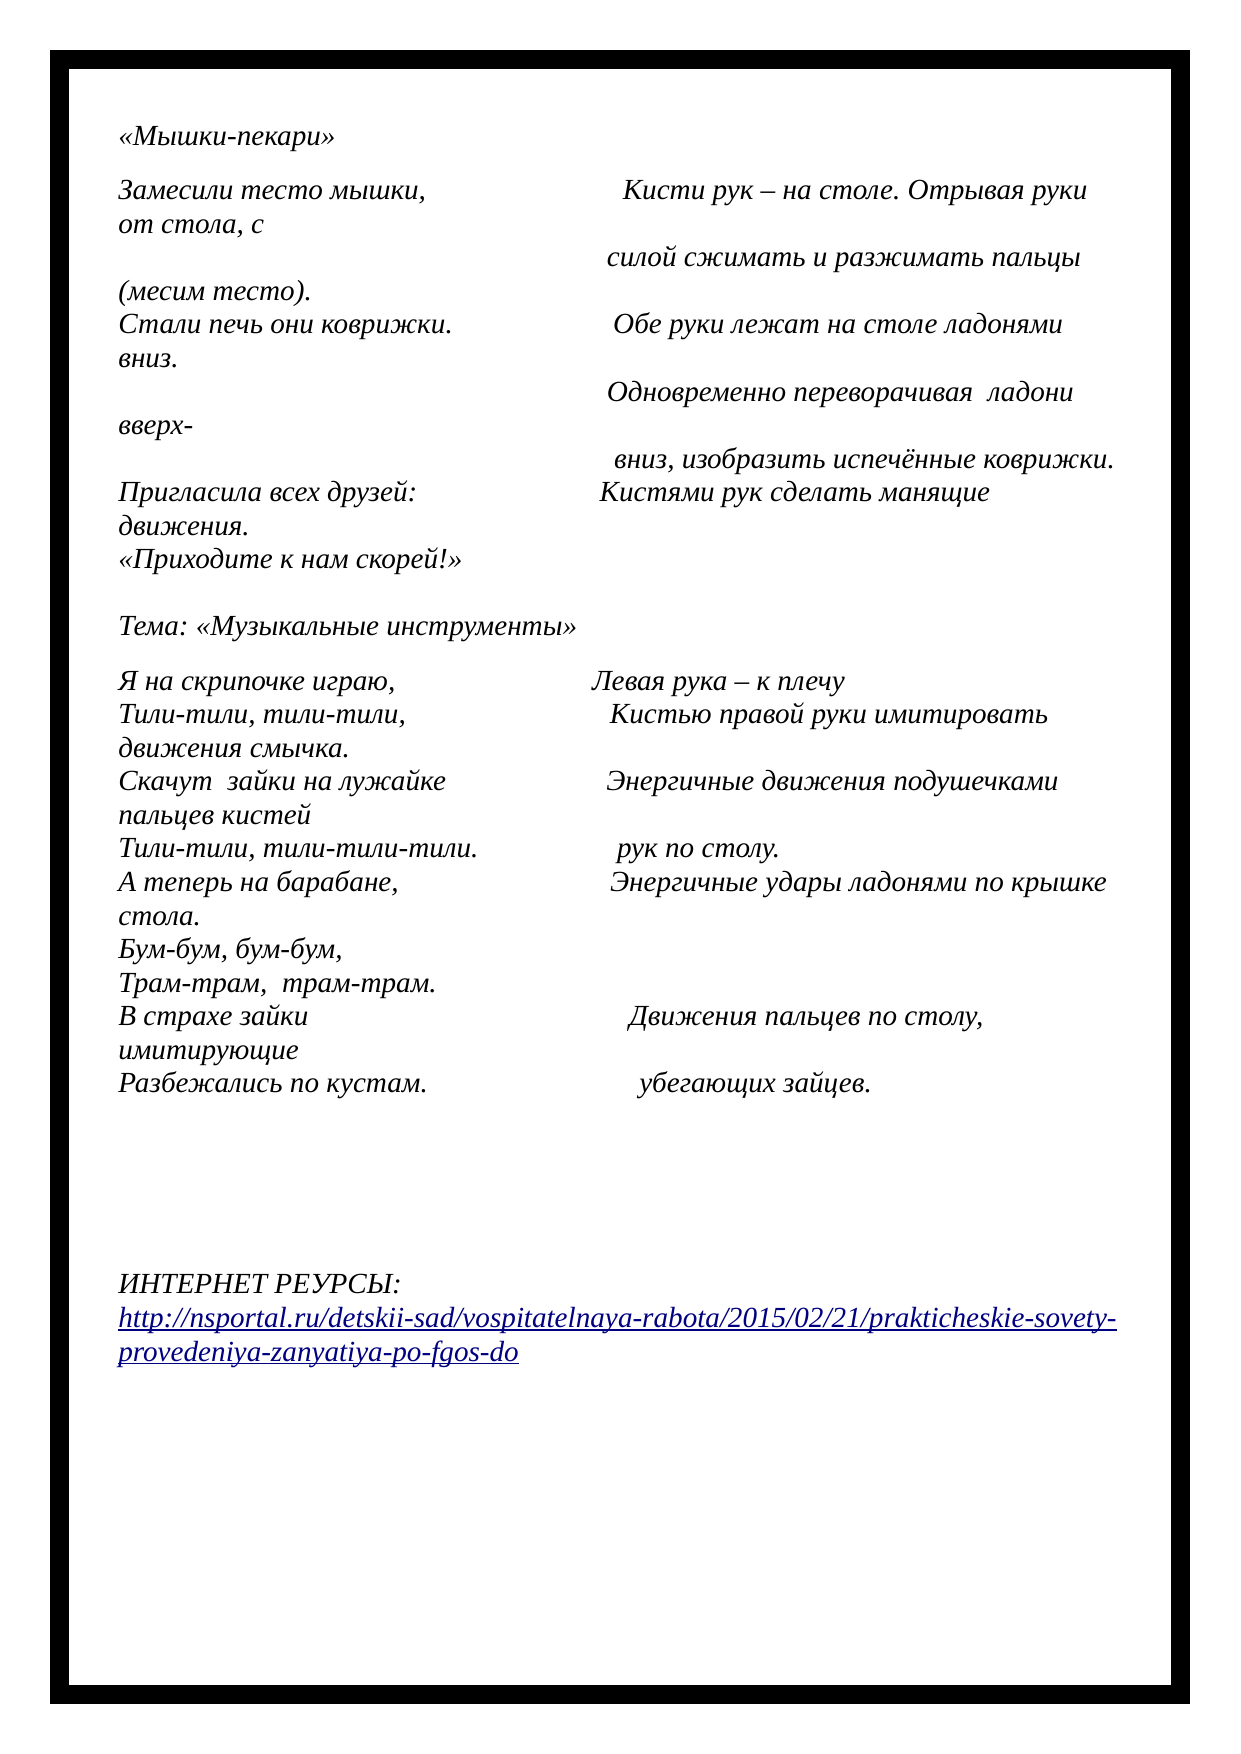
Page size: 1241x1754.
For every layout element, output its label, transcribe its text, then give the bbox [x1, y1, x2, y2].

text вниз, изобразить испечённые коврижки. [118, 441, 1122, 474]
text Скачут зайки на лужайке Энергичные движения подушечками пальцев кистей [118, 763, 1134, 831]
text В страхе зайки Движения пальцев по столу, имитирующие [118, 998, 1134, 1065]
text Пригласила всех друзей: Кистями рук сделать манящие движения. [118, 474, 1122, 541]
text Тили-тили, тили-тили, Кистью правой руки имитировать движения смычка. [118, 696, 1134, 763]
text Разбежались по кустам. убегающих зайцев. [118, 1065, 1134, 1099]
text А теперь на барабане, Энергичные удары ладонями по крышке стола. [118, 864, 1134, 931]
text Трам-трам, трам-трам. [118, 965, 1134, 998]
text «Приходите к нам скорей!» [118, 541, 1122, 575]
text Одновременно переворачивая ладони вверх- [118, 374, 1122, 441]
text Стали печь они коврижки. Обе руки лежат на столе ладонями вниз. [118, 307, 1122, 374]
text «Мышки-пекари» [118, 118, 1122, 152]
text Я на скрипочке играю, Левая рука – к плечу [118, 663, 1134, 696]
text силой сжимать и разжимать пальцы (месим тесто). [118, 239, 1122, 307]
text ИНТЕРНЕТ РЕУРСЫ: http://nsportal.ru/detskii-sad/vospitatelnaya-rabota/2015/02/21/prakticheskie-sovety-provedeniya-zanyatiya-po-fgos-do [118, 1267, 1122, 1367]
text Бум-бум, бум-бум, [118, 931, 1134, 965]
text Замесили тесто мышки, Кисти рук – на столе. Отрывая руки от стола, с [118, 172, 1122, 239]
text Тили-тили, тили-тили-тили. рук по столу. [118, 831, 1134, 864]
text Тема: «Музыкальные инструменты» [118, 608, 1134, 642]
